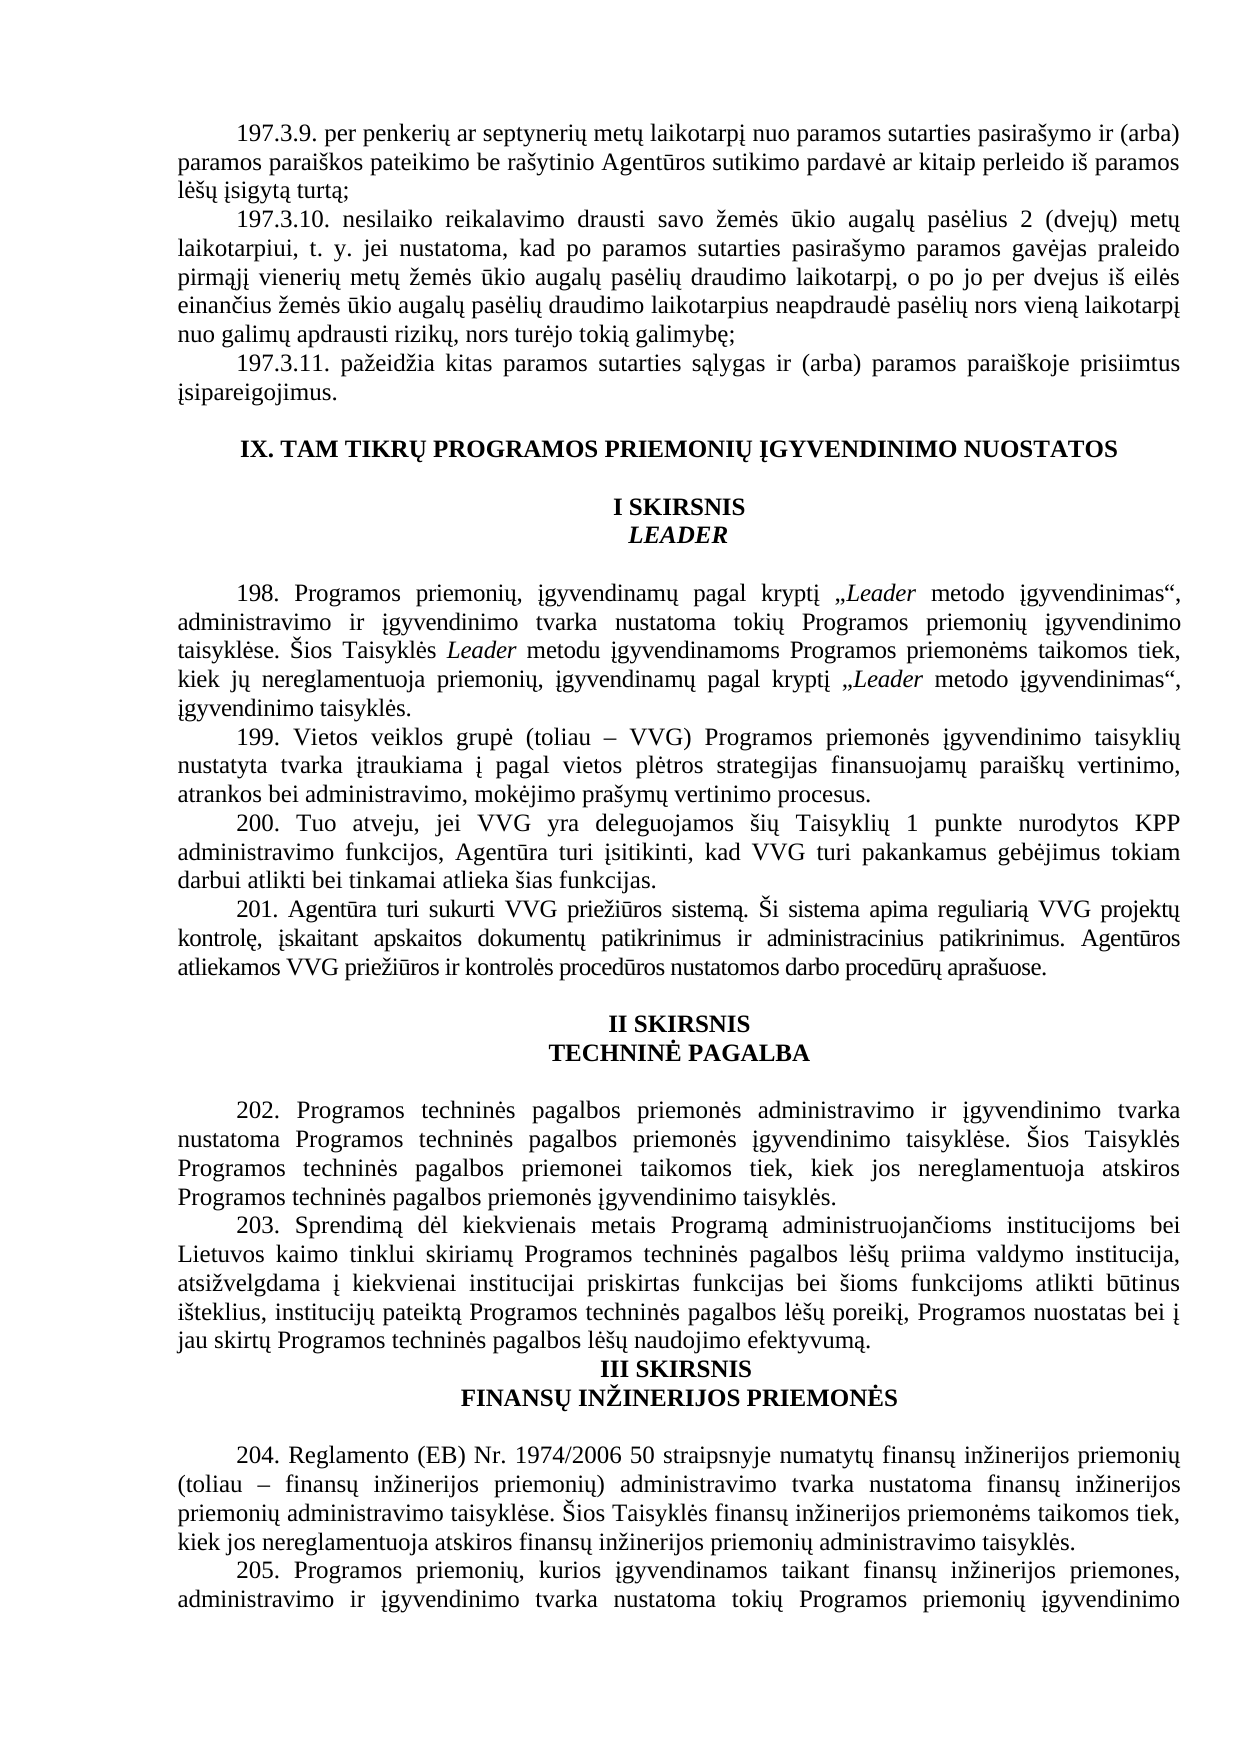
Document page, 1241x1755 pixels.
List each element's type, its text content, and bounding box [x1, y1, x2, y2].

text II SKIRSNIS [177, 1009, 1181, 1038]
text 202. Programos techninės pagalbos priemonės administravimo ir įgyvendinimo tvarka nustatoma Programos techninės pagalbos priemonės įgyvendinimo taisyklėse. Šios Taisyklės Programos techninės pagalbos priemonei taikomos tiek, kiek jos nereglamentuoja atskiros Programos techninės pagalbos priemonės įgyvendinimo taisyklės. [177, 1096, 1181, 1211]
text IX. TAM TIKRŲ PROGRAMOS PRIEMONIŲ ĮGYVENDINIMO NUOSTATOS [177, 434, 1181, 463]
text 200. Tuo atveju, jei VVG yra deleguojamos šių Taisyklių 1 punkte nurodytos KPP administravimo funkcijos, Agentūra turi įsitikinti, kad VVG turi pakankamus gebėjimus tokiam darbui atlikti bei tinkamai atlieka šias funkcijas. [177, 808, 1181, 894]
text 204. Reglamento (EB) Nr. 1974/2006 50 straipsnyje numatytų finansų inžinerijos priemonių (toliau – finansų inžinerijos priemonių) administravimo tvarka nustatoma finansų inžinerijos priemonių administravimo taisyklėse. Šios Taisyklės finansų inžinerijos priemonėms taikomos tiek, kiek jos nereglamentuoja atskiros finansų inžinerijos priemonių administravimo taisyklės. [177, 1441, 1181, 1556]
text 205. Programos priemonių, kurios įgyvendinamos taikant finansų inžinerijos priemones, administravimo ir įgyvendinimo tvarka nustatoma tokių Programos priemonių įgyvendinimo [177, 1556, 1181, 1613]
text 201. Agentūra turi sukurti VVG priežiūros sistemą. Ši sistema apima reguliarią VVG projektų kontrolę, įskaitant apskaitos dokumentų patikrinimus ir administracinius patikrinimus. Agentūros atliekamos VVG priežiūros ir kontrolės procedūros nustatomos darbo procedūrų aprašuose. [177, 894, 1181, 981]
text 197.3.11. pažeidžia kitas paramos sutarties sąlygas ir (arba) paramos paraiškoje prisiimtus įsipareigojimus. [177, 348, 1181, 406]
text 203. Sprendimą dėl kiekvienais metais Programą administruojančioms institucijoms bei Lietuvos kaimo tinklui skiriamų Programos techninės pagalbos lėšų priima valdymo institucija, atsižvelgdama į kiekvienai institucijai priskirtas funkcijas bei šioms funkcijoms atlikti būtinus išteklius, institucijų pateiktą Programos techninės pagalbos lėšų poreikį, Programos nuostatas bei į jau skirtų Programos techninės pagalbos lėšų naudojimo efektyvumą. [177, 1211, 1181, 1354]
text 197.3.9. per penkerių ar septynerių metų laikotarpį nuo paramos sutarties pasirašymo ir (arba) paramos paraiškos pateikimo be rašytinio Agentūros sutikimo pardavė ar kitaip perleido iš paramos lėšų įsigytą turtą; [177, 118, 1181, 204]
text FINANSŲ INŽINERIJOS PRIEMONĖS [177, 1383, 1181, 1412]
text 197.3.10. nesilaiko reikalavimo drausti savo žemės ūkio augalų pasėlius 2 (dvejų) metų laikotarpiui, t. y. jei nustatoma, kad po paramos sutarties pasirašymo paramos gavėjas praleido pirmąjį vienerių metų žemės ūkio augalų pasėlių draudimo laikotarpį, o po jo per dvejus iš eilės einančius žemės ūkio augalų pasėlių draudimo laikotarpius neapdraudė pasėlių nors vieną laikotarpį nuo galimų apdrausti rizikų, nors turėjo tokią galimybę; [177, 204, 1181, 348]
text III SKIRSNIS [177, 1354, 1181, 1383]
text LEADER [177, 521, 1181, 549]
text TECHNINĖ PAGALBA [177, 1038, 1181, 1067]
text 198. Programos priemonių, įgyvendinamų pagal kryptį „Leader metodo įgyvendinimas“, administravimo ir įgyvendinimo tvarka nustatoma tokių Programos priemonių įgyvendinimo taisyklėse. Šios Taisyklės Leader metodu įgyvendinamoms Programos priemonėms taikomos tiek, kiek jų nereglamentuoja priemonių, įgyvendinamų pagal kryptį „Leader metodo įgyvendinimas“, įgyvendinimo taisyklės. [177, 578, 1181, 722]
text I SKIRSNIS [177, 492, 1181, 521]
text 199. Vietos veiklos grupė (toliau – VVG) Programos priemonės įgyvendinimo taisyklių nustatyta tvarka įtraukiama į pagal vietos plėtros strategijas finansuojamų paraiškų vertinimo, atrankos bei administravimo, mokėjimo prašymų vertinimo procesus. [177, 722, 1181, 808]
